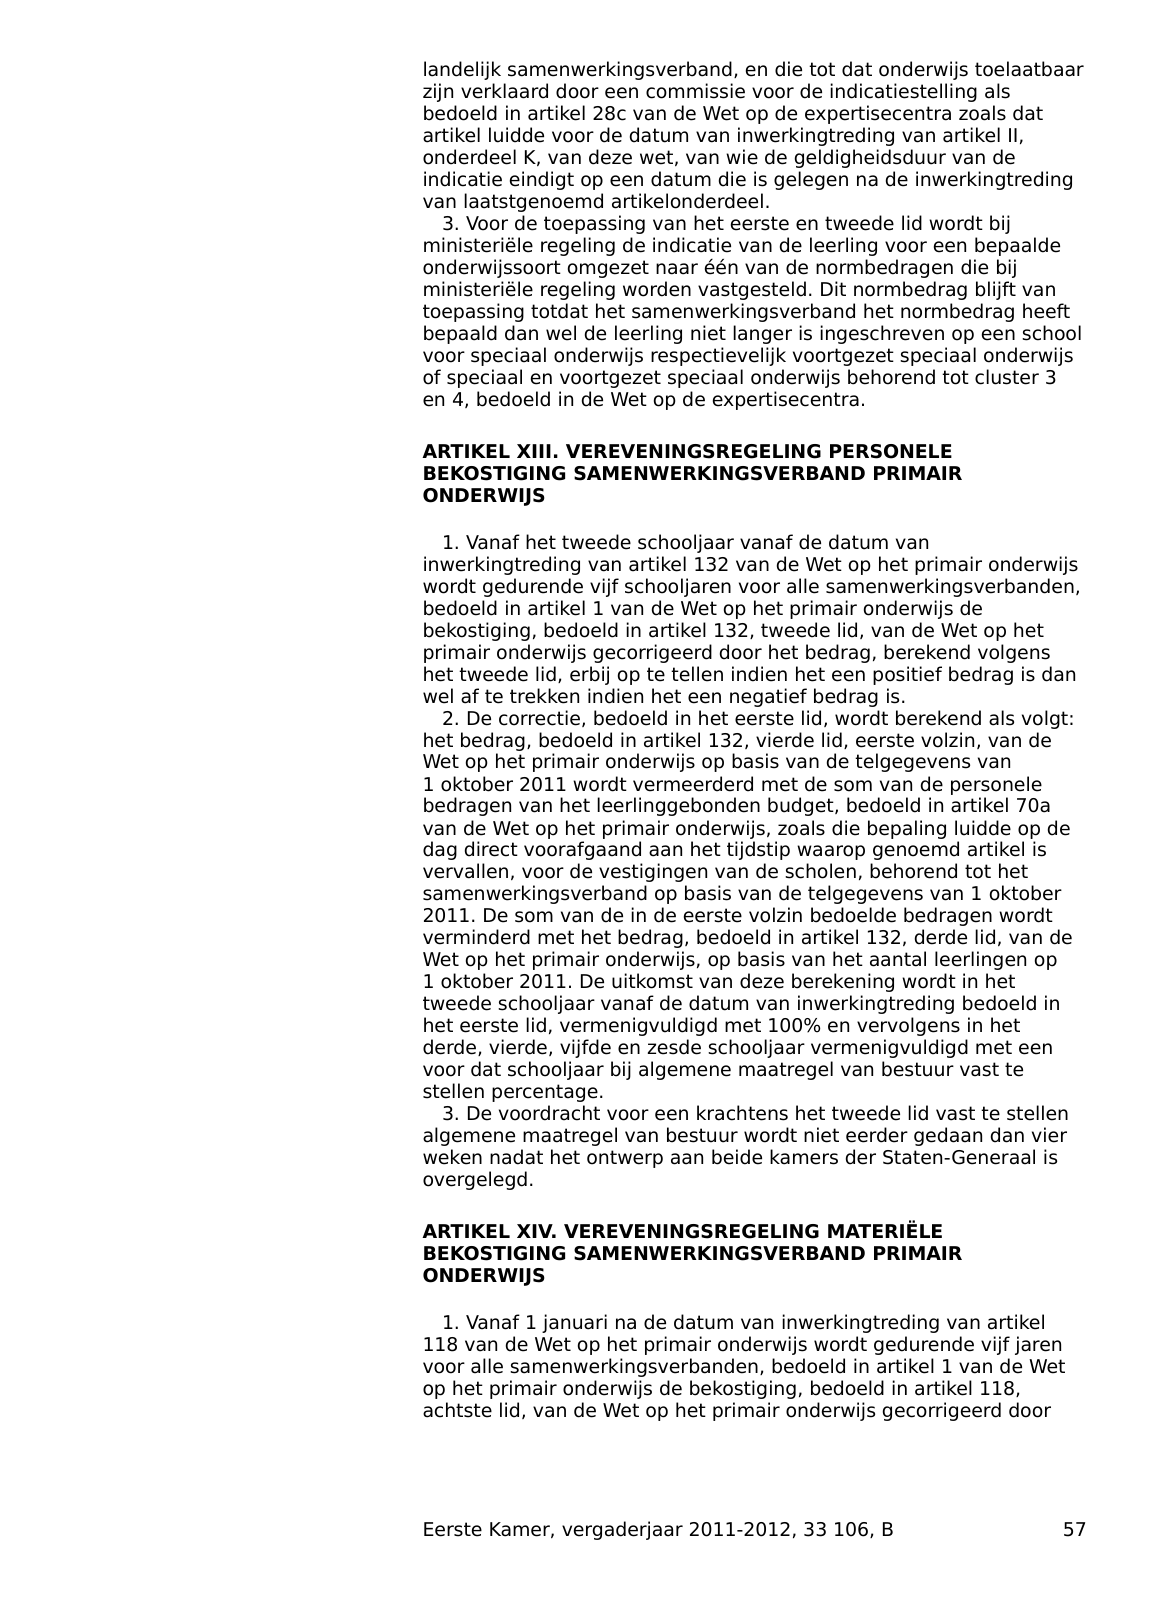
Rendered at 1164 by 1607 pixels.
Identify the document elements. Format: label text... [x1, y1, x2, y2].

text 1. Vanaf het tweede schooljaar vanaf de datum van inwerkingtreding van artikel 132 van de Wet op het primair onderwijs wordt gedurende vijf schooljaren voor alle samenwerkingsverbanden, bedoeld in artikel 1 van de Wet op het primair onderwijs de bekostiging, bedoeld in artikel 132, tweede lid, van de Wet op het primair onderwijs gecorrigeerd door het bedrag, berekend volgens het tweede lid, erbij op te tellen indien het een positief bedrag is dan wel af te trekken indien het een negatief bedrag is. [422, 532, 1087, 707]
text 3. De voordracht voor een krachtens het tweede lid vast te stellen algemene maatregel van bestuur wordt niet eerder gedaan dan vier weken nadat het ontwerp aan beide kamers der Staten-Generaal is overgelegd. [422, 1103, 1087, 1191]
subtitle ARTIKEL XIV. VEREVENINGSREGELING MATERIËLE BEKOSTIGING SAMENWERKINGSVERBAND PRIMAIR ONDERWIJS [422, 1221, 1087, 1287]
text 3. Voor de toepassing van het eerste en tweede lid wordt bij ministeriële regeling de indicatie van de leerling voor een bepaalde onderwijssoort omgezet naar één van de normbedragen die bij ministeriële regeling worden vastgesteld. Dit normbedrag blijft van toepassing totdat het samenwerkingsverband het normbedrag heeft bepaald dan wel de leerling niet langer is ingeschreven op een school voor speciaal onderwijs respectievelijk voortgezet speciaal onderwijs of speciaal en voortgezet speciaal onderwijs behorend tot cluster 3 en 4, bedoeld in de Wet op de expertisecentra. [422, 213, 1087, 411]
text 2. De correctie, bedoeld in het eerste lid, wordt berekend als volgt: het bedrag, bedoeld in artikel 132, vierde lid, eerste volzin, van de Wet op het primair onderwijs op basis van de telgegevens van 1 oktober 2011 wordt vermeerderd met de som van de personele bedragen van het leerlinggebonden budget, bedoeld in artikel 70a van de Wet op het primair onderwijs, zoals die bepaling luidde op de dag direct voorafgaand aan het tijdstip waarop genoemd artikel is vervallen, voor de vestigingen van de scholen, behorend tot het samenwerkingsverband op basis van de telgegevens van 1 oktober 2011. De som van de in de eerste volzin bedoelde bedragen wordt verminderd met het bedrag, bedoeld in artikel 132, derde lid, van de Wet op het primair onderwijs, op basis van het aantal leerlingen op 1 oktober 2011. De uitkomst van deze berekening wordt in het tweede schooljaar vanaf de datum van inwerkingtreding bedoeld in het eerste lid, vermenigvuldigd met 100% en vervolgens in het derde, vierde, vijfde en zesde schooljaar vermenigvuldigd met een voor dat schooljaar bij algemene maatregel van bestuur vast te stellen percentage. [422, 707, 1087, 1103]
text 1. Vanaf 1 januari na de datum van inwerkingtreding van artikel 118 van de Wet op het primair onderwijs wordt gedurende vijf jaren voor alle samenwerkingsverbanden, bedoeld in artikel 1 van de Wet op het primair onderwijs de bekostiging, bedoeld in artikel 118, achtste lid, van de Wet op het primair onderwijs gecorrigeerd door [422, 1312, 1087, 1422]
subtitle ARTIKEL XIII. VEREVENINGSREGELING PERSONELE BEKOSTIGING SAMENWERKINGSVERBAND PRIMAIR ONDERWIJS [422, 441, 1087, 507]
text landelijk samenwerkingsverband, en die tot dat onderwijs toelaatbaar zijn verklaard door een commissie voor de indicatiestelling als bedoeld in artikel 28c van de Wet op de expertisecentra zoals dat artikel luidde voor de datum van inwerkingtreding van artikel II, onderdeel K, van deze wet, van wie de geldigheidsduur van de indicatie eindigt op een datum die is gelegen na de inwerkingtreding van laatstgenoemd artikelonderdeel. [422, 59, 1087, 213]
